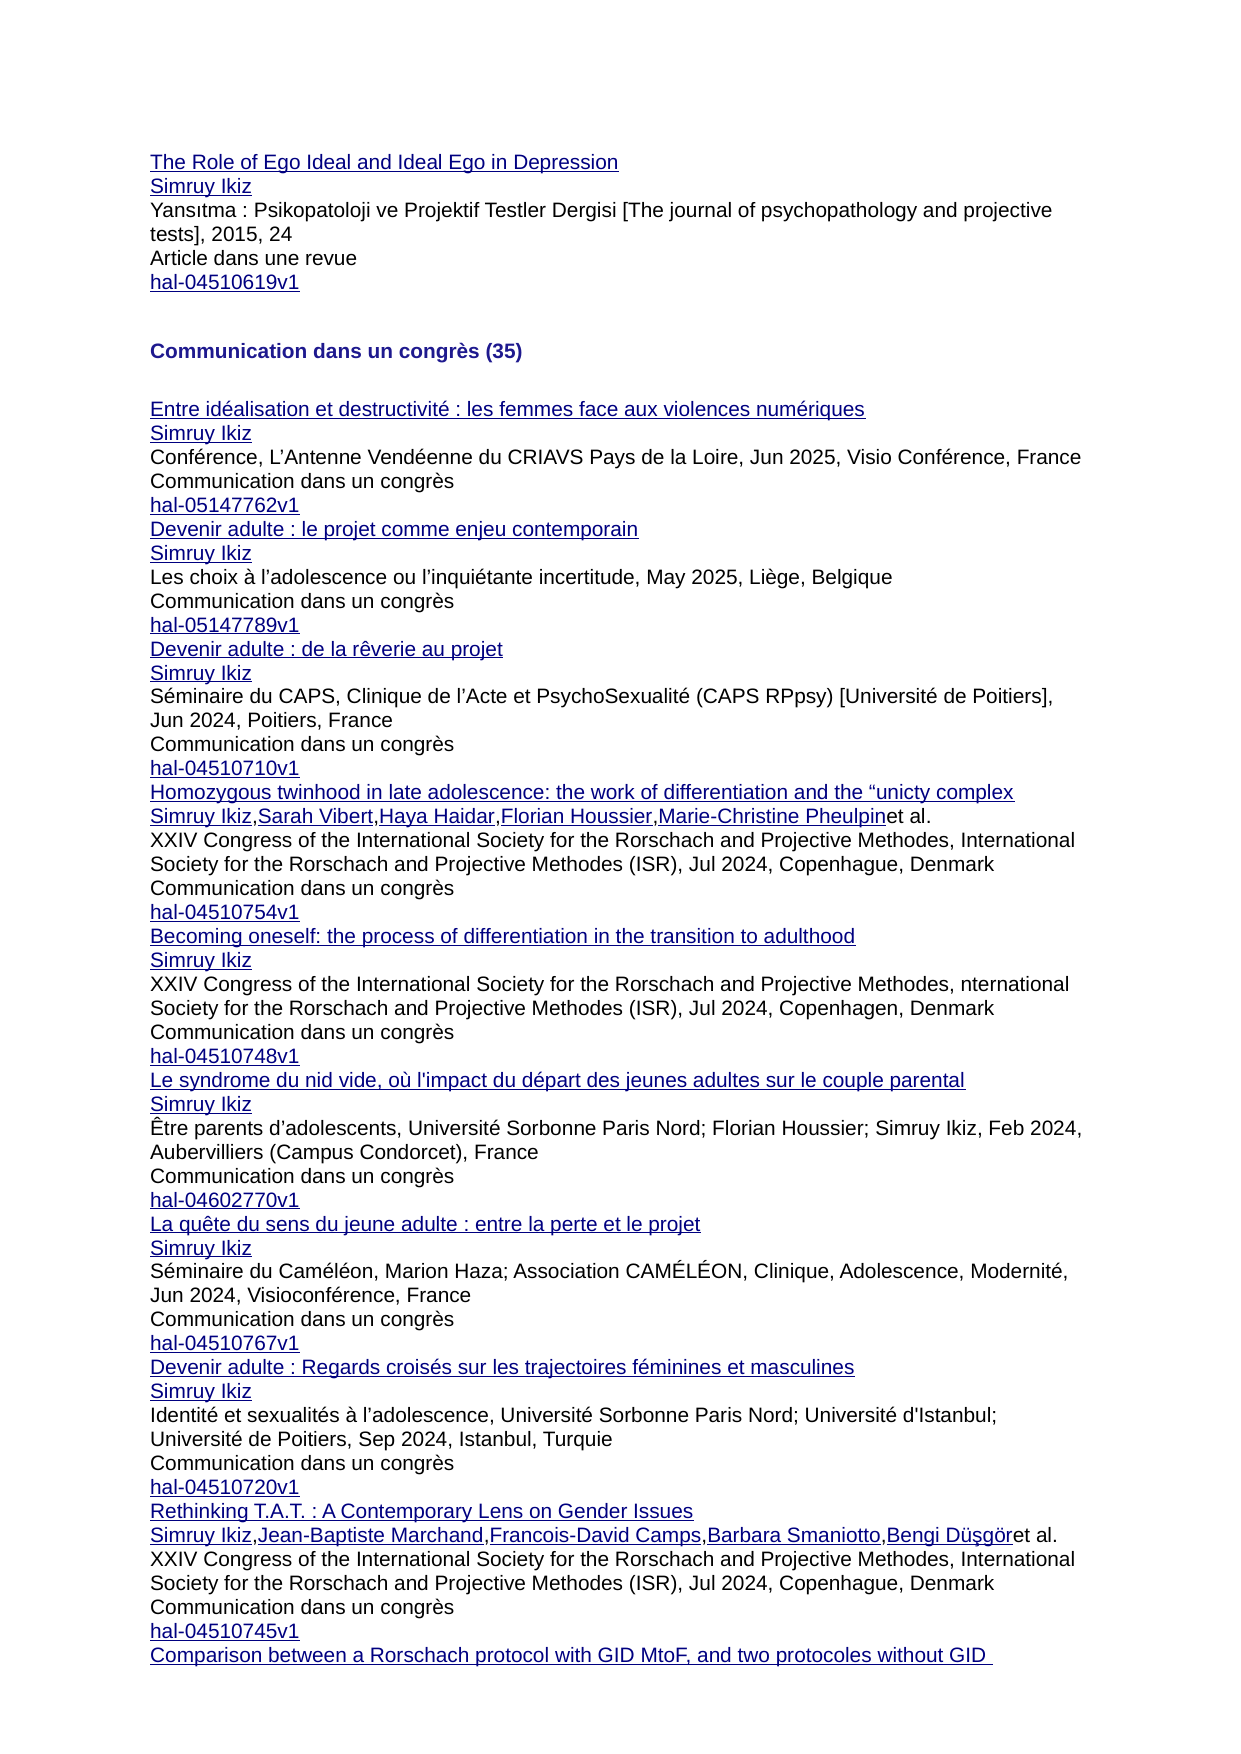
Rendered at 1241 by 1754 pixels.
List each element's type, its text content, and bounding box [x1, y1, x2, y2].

table_header Entre idéalisation et destructivité : les femmes face aux violences numériques Simruy Ikiz Conférence, L’Antenne Vendéenne du CRIAVS Pays de la Loire, Jun 2025, Visio Conférence, France Communication dans un congrès hal-05147762v1 [150, 397, 1090, 517]
table_cell Devenir adulte : de la rêverie au projet Simruy Ikiz Séminaire du CAPS, Clinique de l’Acte et PsychoSexualité (CAPS RPpsy) [Université de Poitiers], Jun 2024, Poitiers, France Communication dans un congrès hal-04510710v1 [150, 636, 1090, 780]
table_cell Le syndrome du nid vide, où l'impact du départ des jeunes adultes sur le couple parental Simruy Ikiz Être parents d’adolescents, Université Sorbonne Paris Nord; Florian Houssier; Simruy Ikiz, Feb 2024, Aubervilliers (Campus Condorcet), France Communication dans un congrès hal-04602770v1 [150, 1068, 1090, 1211]
table_cell The Role of Ego Ideal and Ideal Ego in Depression Simruy Ikiz Yansıtma : Psikopatoloji ve Projektif Testler Dergisi [The journal of psychopathology and projective tests], 2015, 24 Article dans une revue hal-04510619v1 [150, 150, 1090, 294]
table_cell La quête du sens du jeune adulte : entre la perte et le projet Simruy Ikiz Séminaire du Caméléon, Marion Haza; Association CAMÉLÉON, Clinique, Adolescence, Modernité, Jun 2024, Visioconférence, France Communication dans un congrès hal-04510767v1 [150, 1211, 1090, 1355]
table_cell Homozygous twinhood in late adolescence: the work of differentiation and the “unicty complex Simruy Ikiz,Sarah Vibert,Haya Haidar,Florian Houssier,Marie-Christine Pheulpinet al. XXIV Congress of the International Society for the Rorschach and Projective Methodes, International Society for the Rorschach and Projective Methodes (ISR), Jul 2024, Copenhague, Denmark Communication dans un congrès hal-04510754v1 [150, 780, 1090, 924]
subtitle Communication dans un congrès (35) [150, 338, 1090, 362]
table_cell Becoming oneself: the process of differentiation in the transition to adulthood Simruy Ikiz XXIV Congress of the International Society for the Rorschach and Projective Methodes, nternational Society for the Rorschach and Projective Methodes (ISR), Jul 2024, Copenhagen, Denmark Communication dans un congrès hal-04510748v1 [150, 924, 1090, 1068]
table_cell Devenir adulte : Regards croisés sur les trajectoires féminines et masculines Simruy Ikiz Identité et sexualités à l’adolescence, Université Sorbonne Paris Nord; Université d'Istanbul; Université de Poitiers, Sep 2024, Istanbul, Turquie Communication dans un congrès hal-04510720v1 [150, 1355, 1090, 1499]
table_cell Rethinking T.A.T. : A Contemporary Lens on Gender Issues Simruy Ikiz,Jean-Baptiste Marchand,Francois-David Camps,Barbara Smaniotto,Bengi Düşgöret al. XXIV Congress of the International Society for the Rorschach and Projective Methodes, International Society for the Rorschach and Projective Methodes (ISR), Jul 2024, Copenhague, Denmark Communication dans un congrès hal-04510745v1 [150, 1499, 1090, 1643]
table_cell Comparison between a Rorschach protocol with GID MtoF, and two protocoles without GID [150, 1643, 1090, 1667]
table_cell Devenir adulte : le projet comme enjeu contemporain Simruy Ikiz Les choix à l’adolescence ou l’inquiétante incertitude, May 2025, Liège, Belgique Communication dans un congrès hal-05147789v1 [150, 517, 1090, 636]
